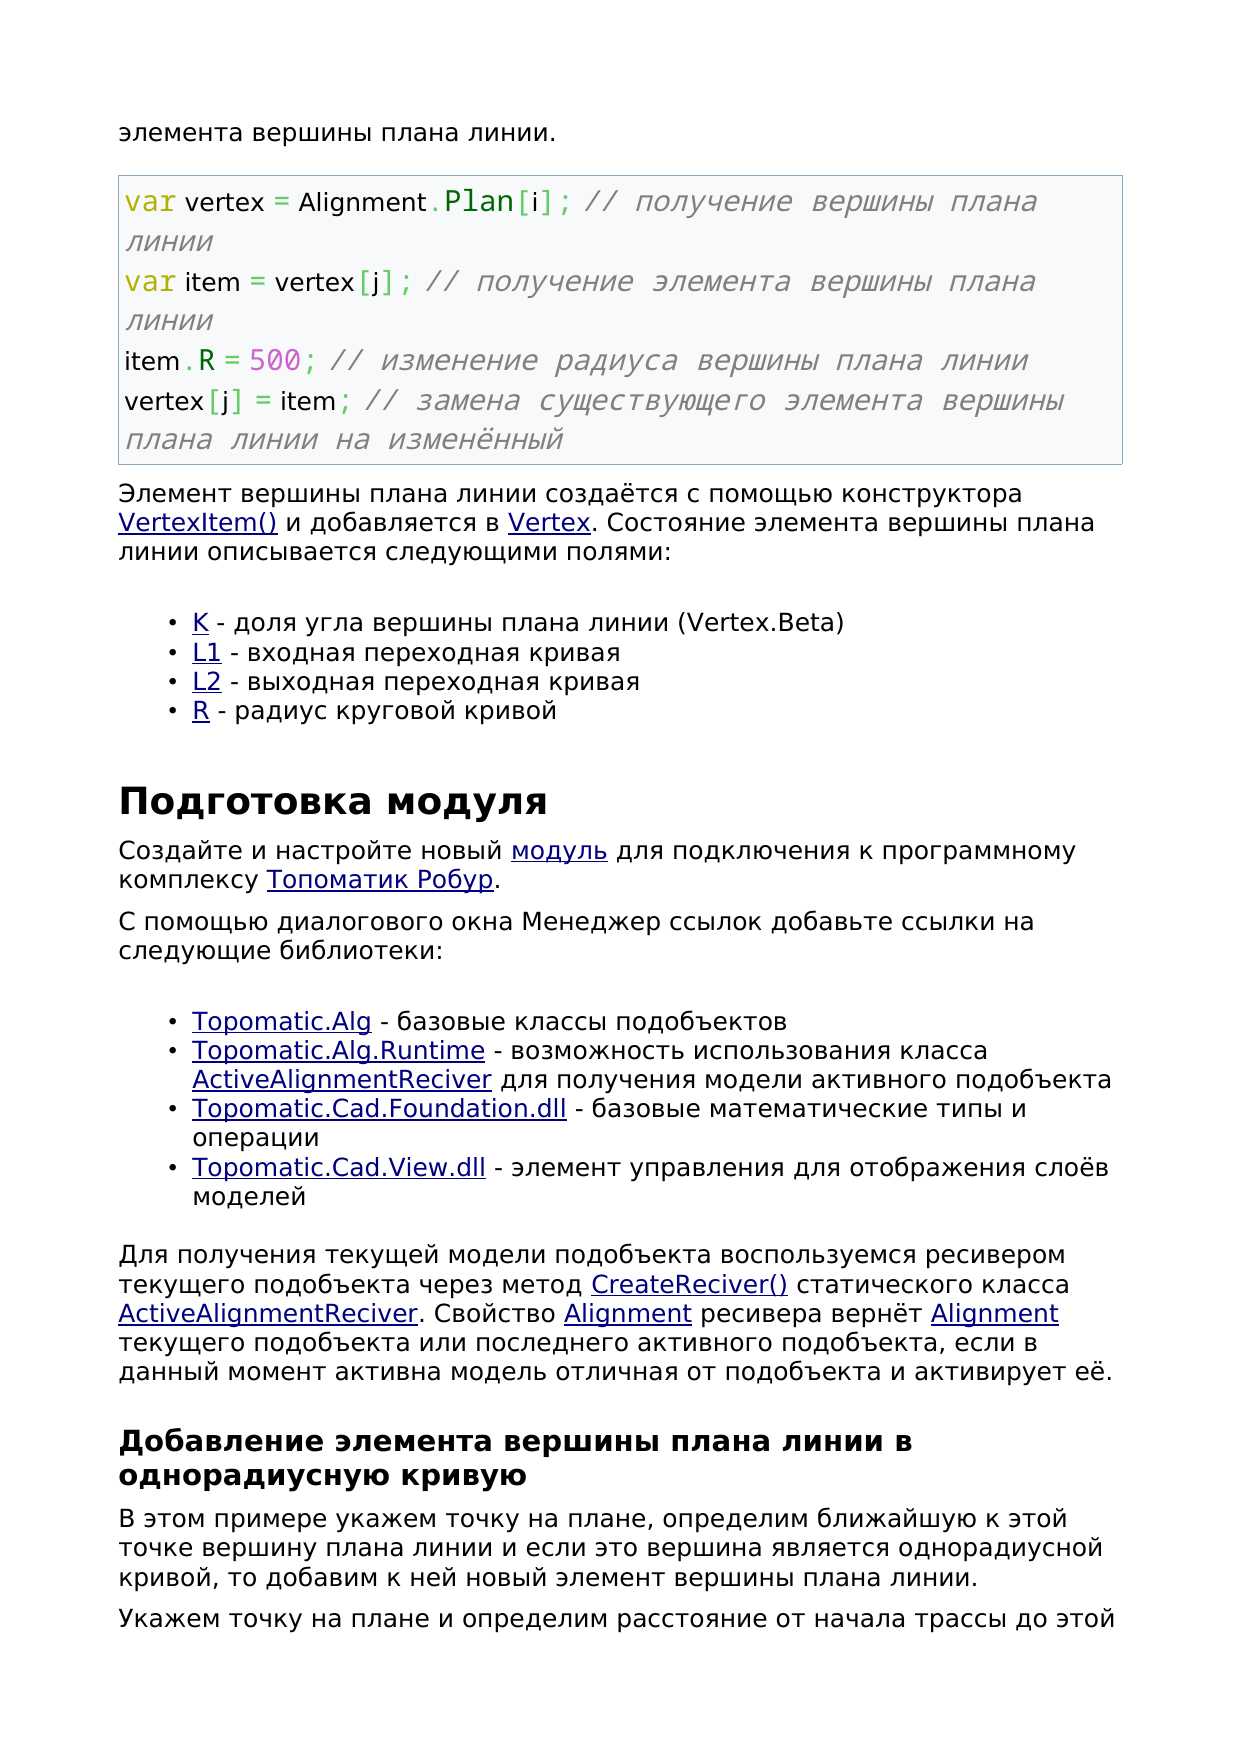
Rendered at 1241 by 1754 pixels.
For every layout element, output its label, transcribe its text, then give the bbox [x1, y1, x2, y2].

text элемента вершины плана линии. [118, 118, 1122, 147]
text Укажем точку на плане и определим расстояние от начала трассы до этой [118, 1604, 1122, 1633]
list L2 - выходная переходная кривая [177, 667, 1122, 696]
subtitle Подготовка модуля [118, 780, 1122, 823]
text С помощью диалогового окна Менеджер ссылок добавьте ссылки на следующие библиотеки: [118, 907, 1122, 965]
list Topomatic.Alg.Runtime - возможность использования класса ActiveAlignmentReciver для получения модели активного подобъекта [177, 1036, 1122, 1094]
list Topomatic.Alg - базовые классы подобъектов [177, 1007, 1122, 1036]
list Topomatic.Cad.Foundation.dll - базовые математические типы и операции [177, 1094, 1122, 1153]
text Создайте и настройте новый модуль для подключения к программному комплексу Топоматик Робур. [118, 836, 1122, 894]
list K - доля угла вершины плана линии (Vertex.Beta) [177, 608, 1122, 638]
table_header var vertex = Alignment.Plan[i]; // получение вершины плана линии var item = vertex[j]; // получение элемента вершины плана линии item.R = 500; // изменение радиуса вершины плана линии vertex[j] = item; // замена существующего элемента вершины плана линии на изменённый [119, 176, 1122, 464]
text Элемент вершины плана линии создаётся с помощью конструктора VertexItem() и добавляется в Vertex. Состояние элемента вершины плана линии описывается следующими полями: [118, 479, 1122, 567]
list L1 - входная переходная кривая [177, 638, 1122, 667]
list R - радиус круговой кривой [177, 696, 1122, 725]
text Для получения текущей модели подобъекта воспользуемся ресивером текущего подобъекта через метод CreateReciver() статического класса ActiveAlignmentReciver. Свойство Alignment ресивера вернёт Alignment текущего подобъекта или последнего активного подобъекта, если в данный момент активна модель отличная от подобъекта и активирует её. [118, 1241, 1122, 1386]
list Topomatic.Cad.View.dll - элемент управления для отображения слоёв моделей [177, 1153, 1122, 1211]
text В этом примере укажем точку на плане, определим ближайшую к этой точке вершину плана линии и если это вершина является однорадиусной кривой, то добавим к ней новый элемент вершины плана линии. [118, 1504, 1122, 1592]
subtitle Добавление элемента вершины плана линии в однорадиусную кривую [118, 1424, 1122, 1492]
